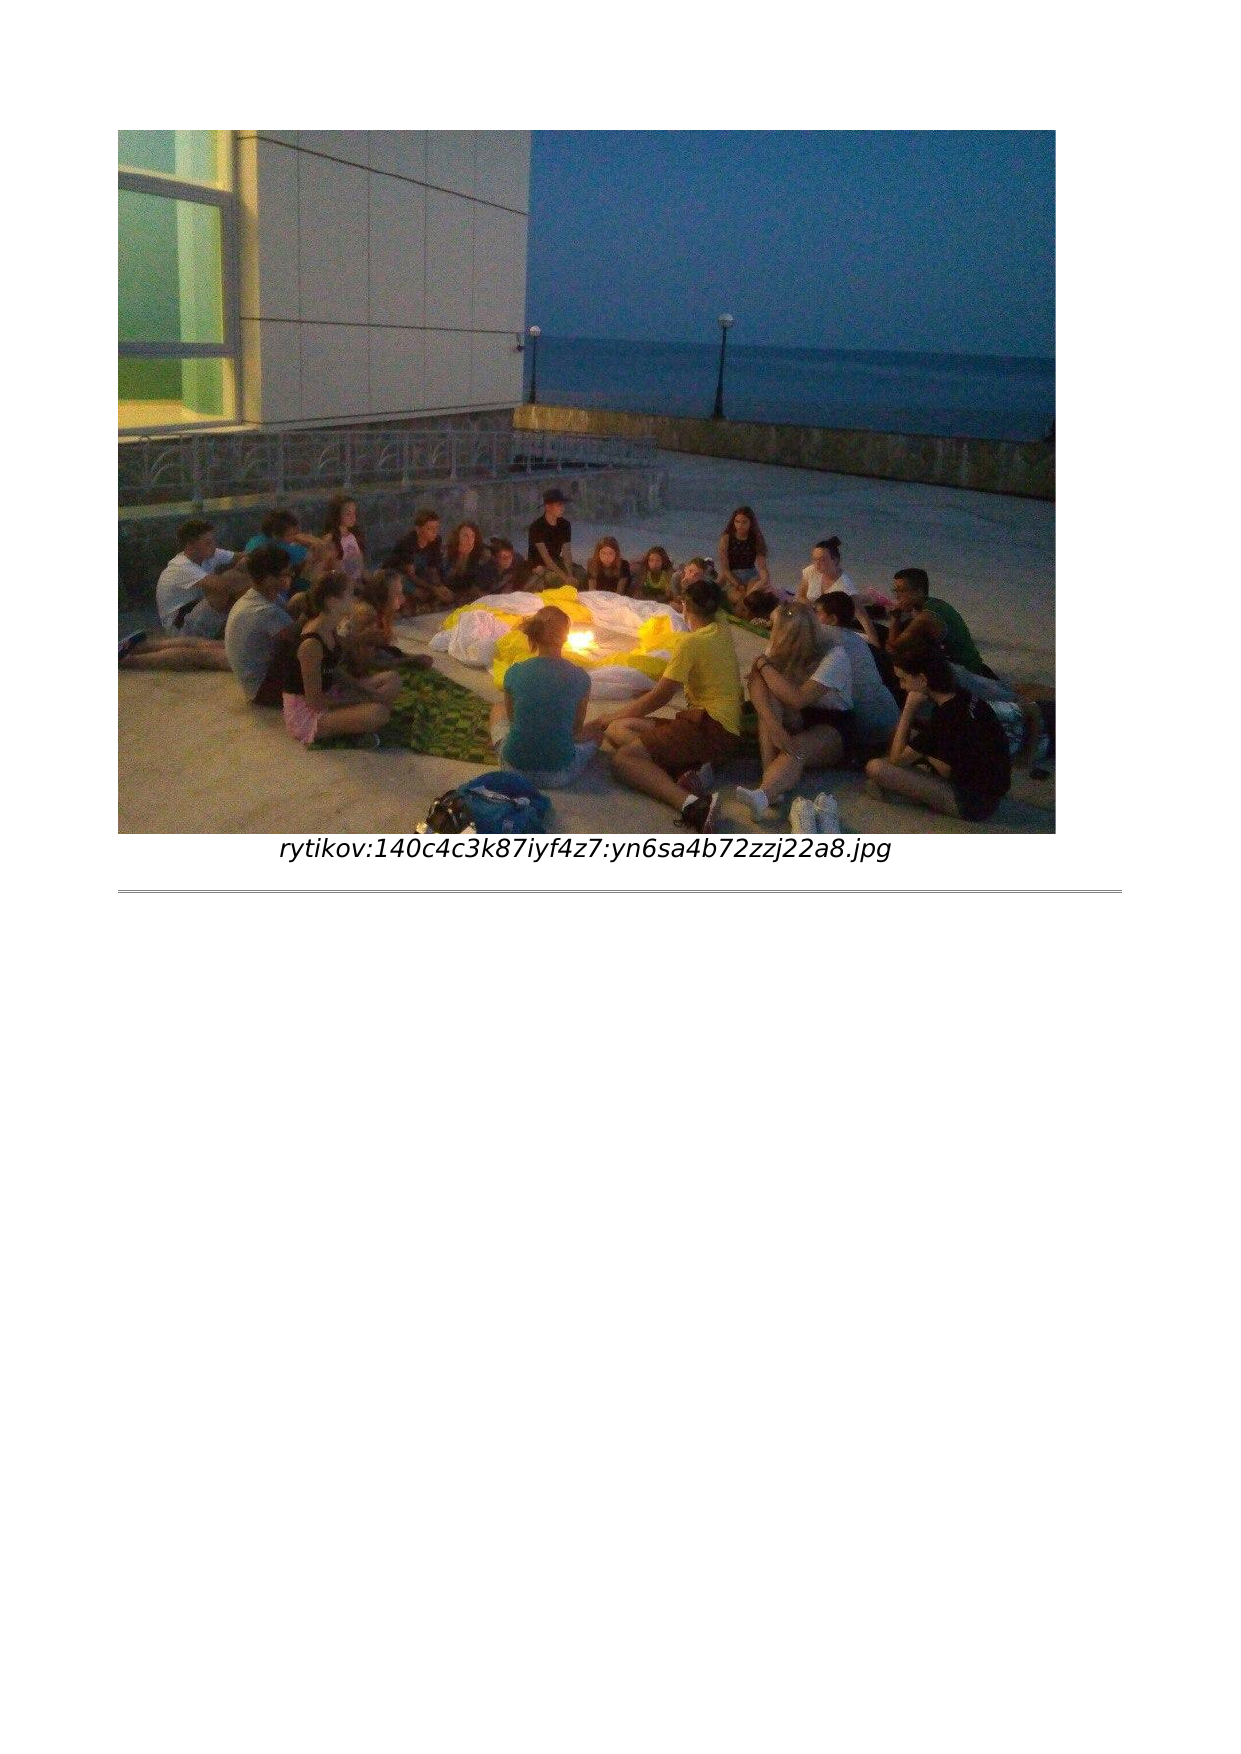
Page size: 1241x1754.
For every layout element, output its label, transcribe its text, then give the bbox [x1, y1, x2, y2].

picture [118, 130, 1056, 834]
text rytikov:140c4c3k87iyf4z7:yn6sa4b72zzj22a8.jpg [118, 834, 1056, 863]
